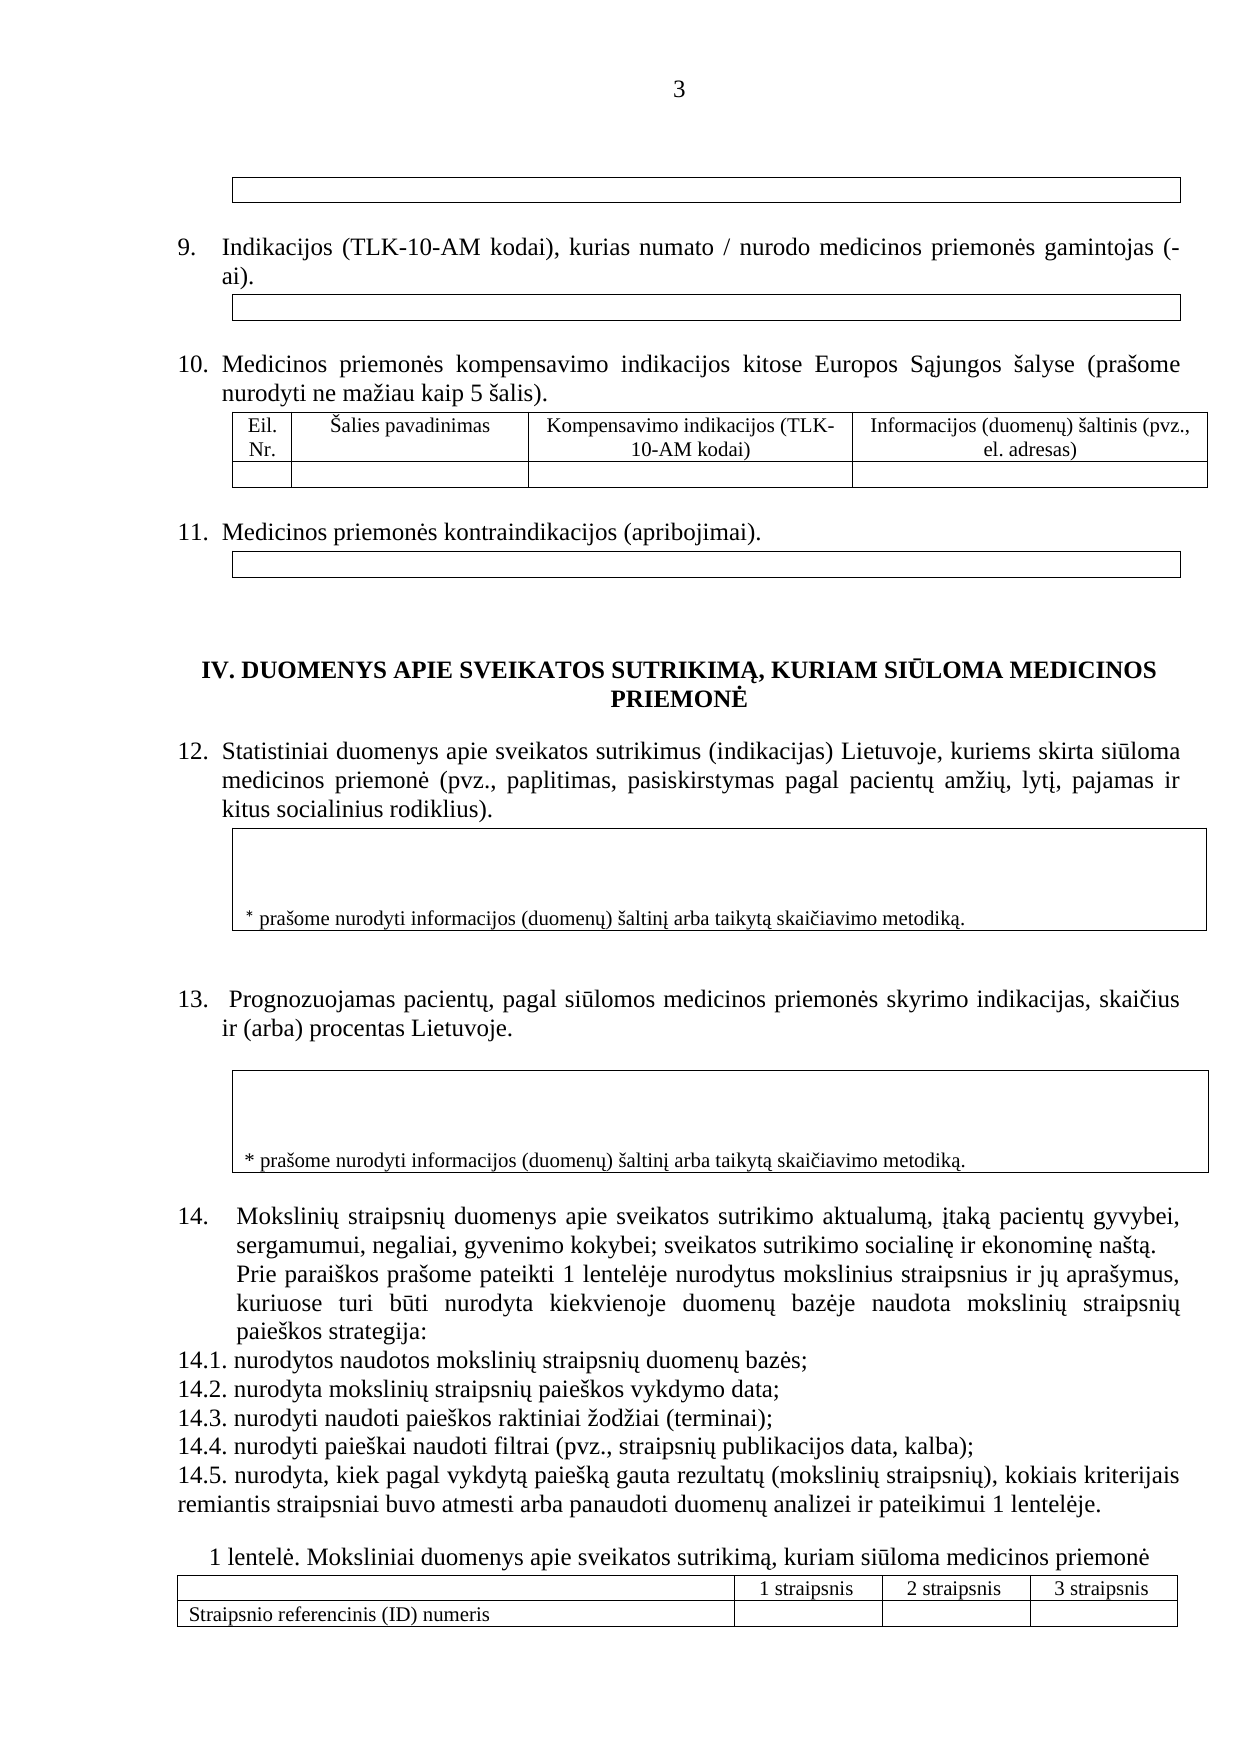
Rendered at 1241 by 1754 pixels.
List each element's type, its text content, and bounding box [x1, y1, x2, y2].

table_header [178, 1576, 734, 1600]
table_header 2 straipsnis [883, 1576, 1030, 1600]
text 14.5. nurodyta, kiek pagal vykdytą paiešką gauta rezultatų (mokslinių straipsnių), kokiais kriterijais remiantis straipsniai buvo atmesti arba panaudoti duomenų analizei ir pateikimui 1 lentelėje. [177, 1460, 1181, 1518]
table_header 1 straipsnis [735, 1576, 882, 1600]
table_header Eil. Nr. [233, 413, 291, 461]
text 14.1. nurodytos naudotos mokslinių straipsnių duomenų bazės; [177, 1345, 1181, 1374]
table_header * prašome nurodyti informacijos (duomenų) šaltinį arba taikytą skaičiavimo metodiką. [233, 1071, 1208, 1172]
text 14.3. nurodyti naudoti paieškos raktiniai žodžiai (terminai); [177, 1403, 1181, 1431]
text 10. Medicinos priemonės kompensavimo indikacijos kitose Europos Sąjungos šalyse (prašome nurodyti ne mažiau kaip 5 šalis). [177, 349, 1181, 407]
text 14.2. nurodyta mokslinių straipsnių paieškos vykdymo data; [177, 1374, 1181, 1403]
table_header * prašome nurodyti informacijos (duomenų) šaltinį arba taikytą skaičiavimo metodiką. [233, 829, 1206, 930]
table_header Kompensavimo indikacijos (TLK-10-AM kodai) [529, 413, 852, 461]
text Prie paraiškos prašome pateikti 1 lentelėje nurodytus mokslinius straipsnius ir jų aprašymus, kuriuose turi būti nurodyta kiekvienoje duomenų bazėje naudota mokslinių straipsnių paieškos strategija: [236, 1259, 1181, 1345]
text IV. DUOMENYS APIE SVEIKATOS SUTRIKIMĄ, KURIAM SIŪLOMA MEDICINOS PRIEMONĖ [177, 655, 1181, 712]
table_header [233, 295, 1180, 319]
table_cell [292, 462, 528, 487]
table_cell [1031, 1601, 1177, 1626]
table_header [233, 178, 1180, 202]
table_header [233, 552, 1180, 577]
text 14. Mokslinių straipsnių duomenys apie sveikatos sutrikimo aktualumą, įtaką pacientų gyvybei, sergamumui, negaliai, gyvenimo kokybei; sveikatos sutrikimo socialinę ir ekonominę naštą. [177, 1201, 1181, 1259]
table_cell Straipsnio referencinis (ID) numeris [178, 1601, 734, 1626]
text 13. Prognozuojamas pacientų, pagal siūlomos medicinos priemonės skyrimo indikacijas, skaičius ir (arba) procentas Lietuvoje. [177, 984, 1181, 1042]
text 14.4. nurodyti paieškai naudoti filtrai (pvz., straipsnių publikacijos data, kalba); [177, 1431, 1181, 1460]
text 12. Statistiniai duomenys apie sveikatos sutrikimus (indikacijas) Lietuvoje, kuriems skirta siūloma medicinos priemonė (pvz., paplitimas, pasiskirstymas pagal pacientų amžių, lytį, pajamas ir kitus socialinius rodiklius). [177, 736, 1181, 823]
table_cell [529, 462, 852, 487]
table_cell [233, 462, 291, 487]
table_header Šalies pavadinimas [292, 413, 528, 461]
table_cell [853, 462, 1207, 487]
text 9. Indikacijos (TLK-10-AM kodai), kurias numato / nurodo medicinos priemonės gamintojas (-ai). [177, 232, 1181, 289]
text 11. Medicinos priemonės kontraindikacijos (apribojimai). [177, 517, 1181, 546]
table_cell [883, 1601, 1030, 1626]
table_header 3 straipsnis [1031, 1576, 1177, 1600]
table_header Informacijos (duomenų) šaltinis (pvz., el. adresas) [853, 413, 1207, 461]
text 1 lentelė. Moksliniai duomenys apie sveikatos sutrikimą, kuriam siūloma medicinos priemonė [177, 1542, 1181, 1571]
table_cell [735, 1601, 882, 1626]
